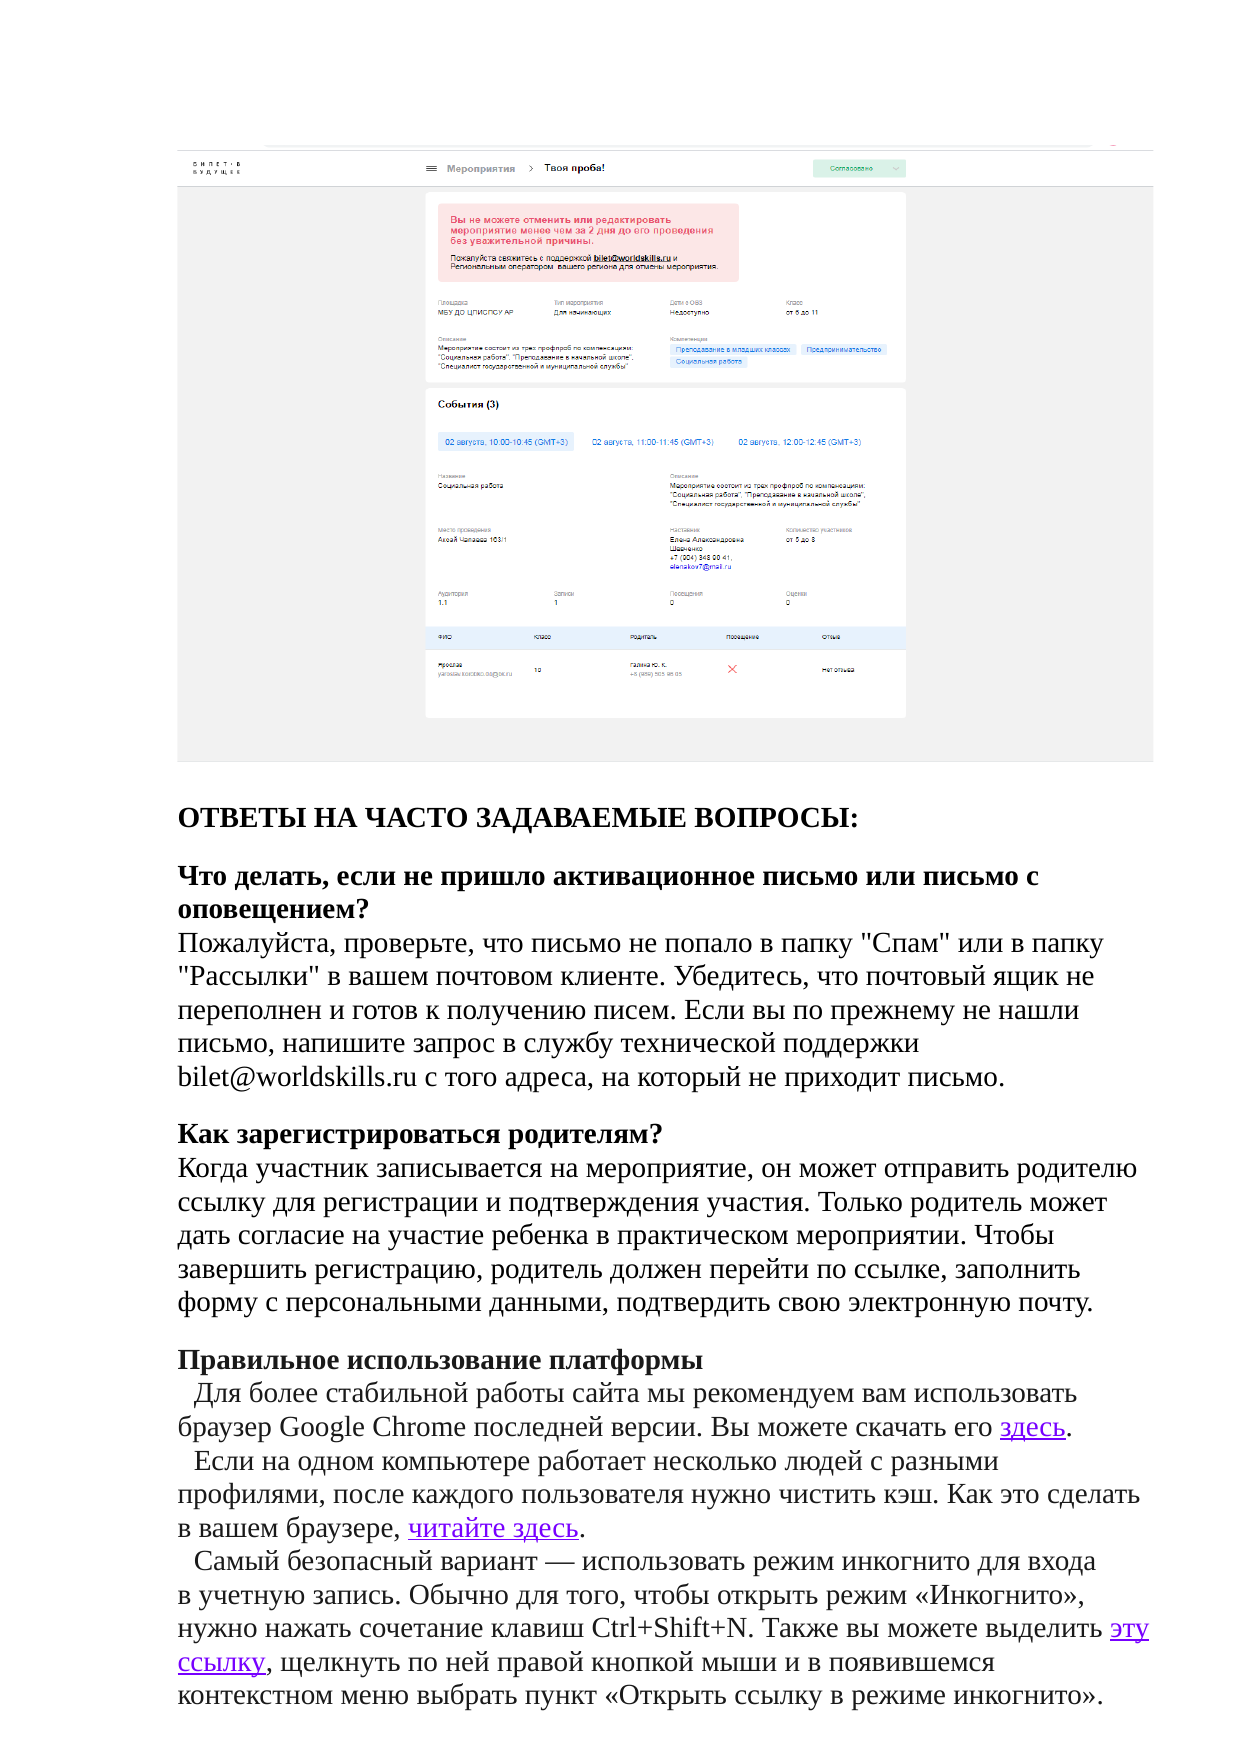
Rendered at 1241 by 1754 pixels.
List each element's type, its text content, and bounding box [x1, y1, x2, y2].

text Что делать, если не пришло активационное письмо или письмо с оповещением? [177, 858, 1152, 925]
text ОТВЕТЫ НА ЧАСТО ЗАДАВАЕМЫЕ ВОПРОСЫ: [177, 800, 1152, 834]
text Когда участник записывается на мероприятие, он может отправить родителю ссылку для регистрации и подтверждения участия. Только родитель может дать согласие на участие ребенка в практическом мероприятии. Чтобы завершить регистрацию, родитель должен перейти по ссылке, заполнить форму с персональными данными, подтвердить свою электронную почту. [177, 1150, 1152, 1318]
text Как зарегистрироваться родителям? [177, 1117, 1152, 1150]
list Для более стабильной работы сайта мы рекомендуем вам использовать браузер Google Chrome последней версии. Вы можете скачать его здесь. [177, 1376, 1152, 1443]
list Если на одном компьютере работает несколько людей с разными профилями, после каждого пользователя нужно чистить кэш. Как это сделать в вашем браузере, читайте здесь. [177, 1443, 1152, 1543]
text Пожалуйста, проверьте, что письмо не попало в папку "Спам" или в папку "Рассылки" в вашем почтовом клиенте. Убедитесь, что почтовый ящик не переполнен и готов к получению писем. Если вы по прежнему не нашли письмо, напишите запрос в службу технической поддержки bilet@worldskills.ru с того адреса, на который не приходит письмо. [177, 925, 1152, 1093]
list Самый безопасный вариант — использовать режим инкогнито для входа в учетную запись. Обычно для того, чтобы открыть режим «Инкогнито», нужно нажать сочетание клавиш Ctrl+Shift+N. Также вы можете выделить эту ссылку, щелкнуть по ней правой кнопкой мыши и в появившемся контекстном меню выбрать пункт «Открыть ссылку в режиме инкогнито». [177, 1543, 1152, 1711]
text Правильное использование платформы [177, 1342, 1152, 1376]
